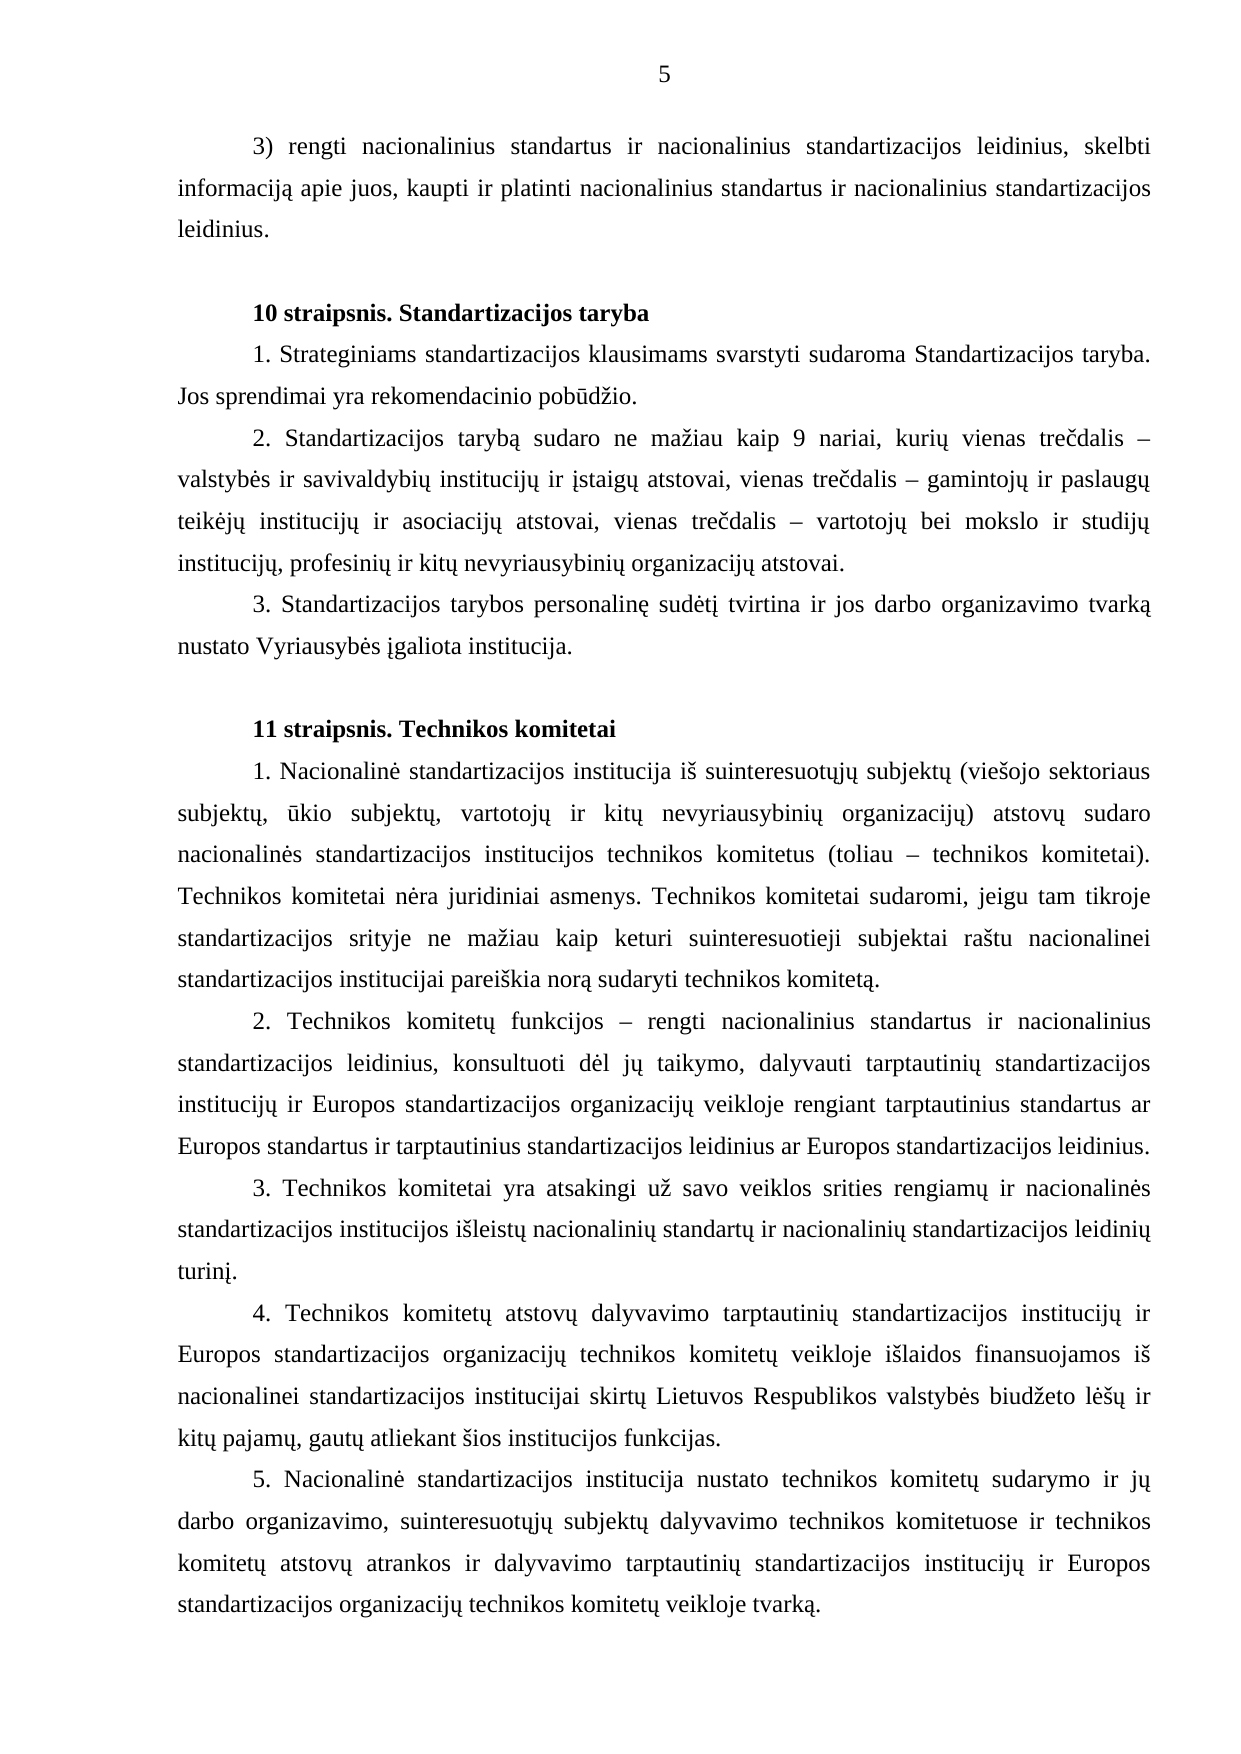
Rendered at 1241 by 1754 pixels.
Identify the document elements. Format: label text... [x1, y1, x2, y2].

text 1. Nacionalinė standartizacijos institucija iš suinteresuotųjų subjektų (viešojo sektoriaus subjektų, ūkio subjektų, vartotojų ir kitų nevyriausybinių organizacijų) atstovų sudaro nacionalinės standartizacijos institucijos technikos komitetus (toliau – technikos komitetai). Technikos komitetai nėra juridiniai asmenys. Technikos komitetai sudaromi, jeigu tam tikroje standartizacijos srityje ne mažiau kaip keturi suinteresuotieji subjektai raštu nacionalinei standartizacijos institucijai pareiškia norą sudaryti technikos komitetą. [177, 743, 1152, 993]
text 2. Technikos komitetų funkcijos – rengti nacionalinius standartus ir nacionalinius standartizacijos leidinius, konsultuoti dėl jų taikymo, dalyvauti tarptautinių standartizacijos institucijų ir Europos standartizacijos organizacijų veikloje rengiant tarptautinius standartus ar Europos standartus ir tarptautinius standartizacijos leidinius ar Europos standartizacijos leidinius. [177, 993, 1152, 1160]
text 10 straipsnis. Standartizacijos taryba [177, 285, 1152, 326]
text 3. Standartizacijos tarybos personalinę sudėtį tvirtina ir jos darbo organizavimo tvarką nustato Vyriausybės įgaliota institucija. [177, 576, 1152, 660]
text 4. Technikos komitetų atstovų dalyvavimo tarptautinių standartizacijos institucijų ir Europos standartizacijos organizacijų technikos komitetų veikloje išlaidos finansuojamos iš nacionalinei standartizacijos institucijai skirtų Lietuvos Respublikos valstybės biudžeto lėšų ir kitų pajamų, gautų atliekant šios institucijos funkcijas. [177, 1285, 1152, 1451]
text 2. Standartizacijos tarybą sudaro ne mažiau kaip 9 nariai, kurių vienas trečdalis – valstybės ir savivaldybių institucijų ir įstaigų atstovai, vienas trečdalis – gamintojų ir paslaugų teikėjų institucijų ir asociacijų atstovai, vienas trečdalis – vartotojų bei mokslo ir studijų institucijų, profesinių ir kitų nevyriausybinių organizacijų atstovai. [177, 410, 1152, 576]
text 3. Technikos komitetai yra atsakingi už savo veiklos srities rengiamų ir nacionalinės standartizacijos institucijos išleistų nacionalinių standartų ir nacionalinių standartizacijos leidinių turinį. [177, 1160, 1152, 1285]
text 5. Nacionalinė standartizacijos institucija nustato technikos komitetų sudarymo ir jų darbo organizavimo, suinteresuotųjų subjektų dalyvavimo technikos komitetuose ir technikos komitetų atstovų atrankos ir dalyvavimo tarptautinių standartizacijos institucijų ir Europos standartizacijos organizacijų technikos komitetų veikloje tvarką. [177, 1451, 1152, 1618]
text 3) rengti nacionalinius standartus ir nacionalinius standartizacijos leidinius, skelbti informaciją apie juos, kaupti ir platinti nacionalinius standartus ir nacionalinius standartizacijos leidinius. [177, 118, 1152, 243]
text 1. Strateginiams standartizacijos klausimams svarstyti sudaroma Standartizacijos taryba. Jos sprendimai yra rekomendacinio pobūdžio. [177, 326, 1152, 410]
text 11 straipsnis. Technikos komitetai [177, 701, 1152, 743]
